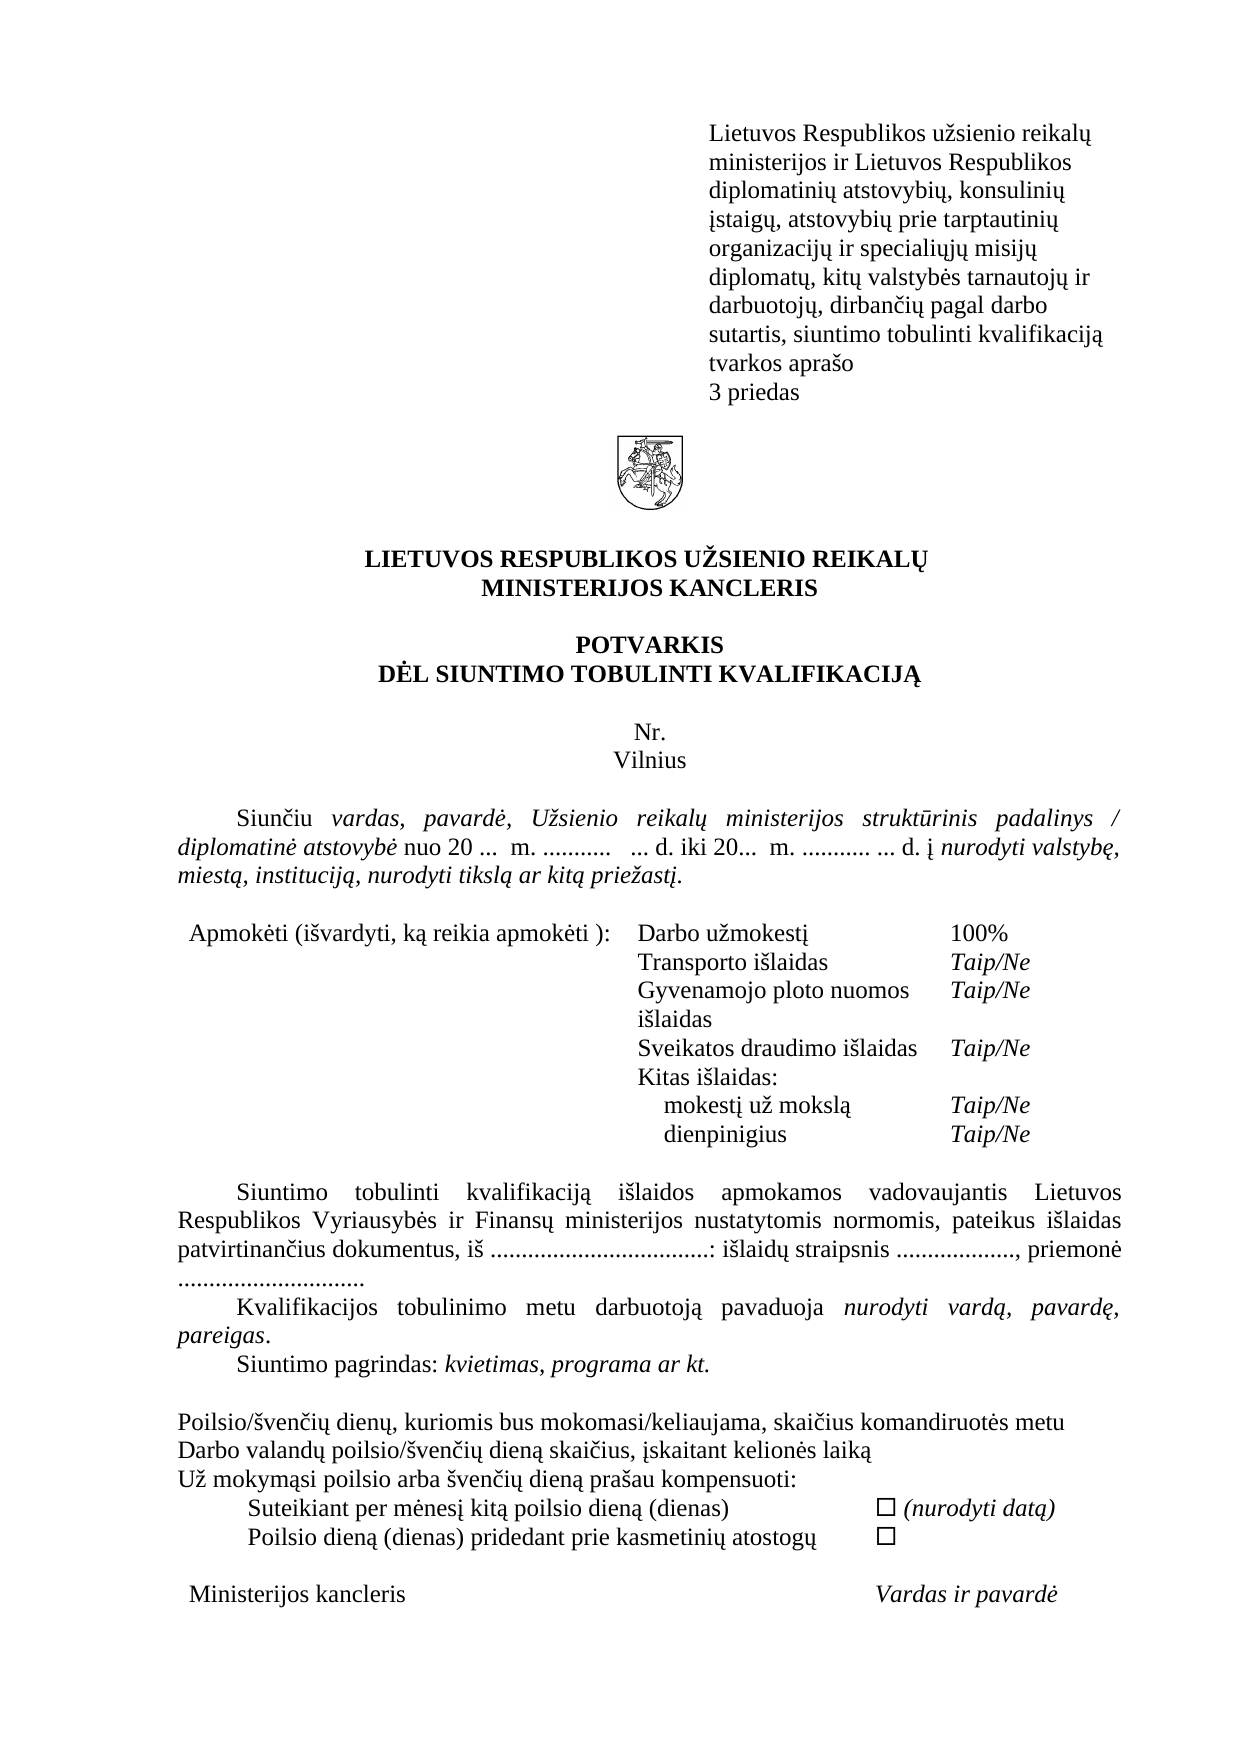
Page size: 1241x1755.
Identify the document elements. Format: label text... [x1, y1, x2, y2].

text ministerijos ir Lietuvos Respublikos [177, 147, 1122, 176]
table_cell Kitas išlaidas: [626, 1062, 938, 1091]
table_cell [177, 1119, 626, 1148]
table_cell Taip/Ne [939, 1119, 1122, 1148]
table_cell mokestį už mokslą [626, 1091, 938, 1119]
text LIETUVOS RESPUBLIKOS UŽSIENIO REIKALŲ [177, 544, 1122, 573]
text tvarkos aprašo [177, 348, 1122, 377]
text Kvalifikacijos tobulinimo metu darbuotoją pavaduoja nurodyti vardą, pavardę, pareigas. [177, 1292, 1122, 1349]
text Už mokymąsi poilsio arba švenčių dieną prašau kompensuoti: [177, 1464, 1122, 1493]
table_cell Taip/Ne [939, 947, 1122, 976]
table_cell Sveikatos draudimo išlaidas [626, 1033, 938, 1062]
text Lietuvos Respublikos užsienio reikalų [709, 118, 1122, 147]
text Siuntimo pagrindas: kvietimas, programa ar kt. [177, 1349, 1122, 1378]
text organizacijų ir specialiųjų misijų [177, 233, 1122, 262]
text MINISTERIJOS Kancleris [177, 573, 1122, 602]
table_cell [939, 1062, 1122, 1091]
text Vilnius [177, 746, 1122, 774]
table_header 100% [939, 918, 1122, 947]
table_cell Poilsio dieną (dienas) pridedant prie kasmetinių atostogų [177, 1522, 863, 1551]
table_cell Taip/Ne [939, 1091, 1122, 1119]
text diplomatinių atstovybių, konsulinių [177, 176, 1122, 204]
table_cell [] [864, 1522, 1122, 1551]
table_cell [177, 1033, 626, 1062]
table_cell Taip/Ne [939, 976, 1122, 1033]
text 3 priedas [177, 377, 1122, 406]
text įstaigų, atstovybių prie tarptautinių [177, 204, 1122, 233]
table_header [] (nurodyti datą) [864, 1493, 1122, 1522]
text darbuotojų, dirbančių pagal darbo [177, 291, 1122, 319]
table_cell Transporto išlaidas [626, 947, 938, 976]
text POTVARKIS [177, 631, 1122, 659]
table_cell [177, 1062, 626, 1091]
table_header Vardas ir pavardė [864, 1579, 1122, 1608]
text diplomatų, kitų valstybės tarnautojų ir [177, 262, 1122, 291]
table_cell [177, 947, 626, 976]
text DĖL SIUNTIMO TOBULINTI KVALIFIKACIJĄ [177, 659, 1122, 688]
table_cell [177, 1091, 626, 1119]
text Nr. [177, 717, 1122, 746]
table_cell [177, 976, 626, 1033]
table_cell Gyvenamojo ploto nuomos išlaidas [626, 976, 938, 1033]
table_cell dienpinigius [626, 1119, 938, 1148]
table_header Ministerijos kancleris [177, 1579, 863, 1608]
text Poilsio/švenčių dienų, kuriomis bus mokomasi/keliaujama, skaičius komandiruotės metu [177, 1407, 1122, 1436]
text Darbo valandų poilsio/švenčių dieną skaičius, įskaitant kelionės laiką [177, 1436, 1122, 1464]
table_header Darbo užmokestį [626, 918, 938, 947]
text sutartis, siuntimo tobulinti kvalifikaciją [177, 319, 1122, 348]
text Siuntimo tobulinti kvalifikaciją išlaidos apmokamos vadovaujantis Lietuvos Respublikos Vyriausybės ir Finansų ministerijos nustatytomis normomis, pateikus išlaidas patvirtinančius dokumentus, iš ...................................: išlaidų straipsnis ..................., priemonė .............................. [177, 1177, 1122, 1292]
table_header Suteikiant per mėnesį kitą poilsio dieną (dienas) [177, 1493, 863, 1522]
table_header Apmokėti (išvardyti, ką reikia apmokėti ): [177, 918, 626, 947]
table_cell Taip/Ne [939, 1033, 1122, 1062]
text Siunčiu vardas, pavardė, Užsienio reikalų ministerijos struktūrinis padalinys / diplomatinė atstovybė nuo 20 ... m. ........... ... d. iki 20... m. ........... ... d. į nurodyti valstybę, miestą, instituciją, nurodyti tikslą ar kitą priežastį. [177, 803, 1122, 889]
